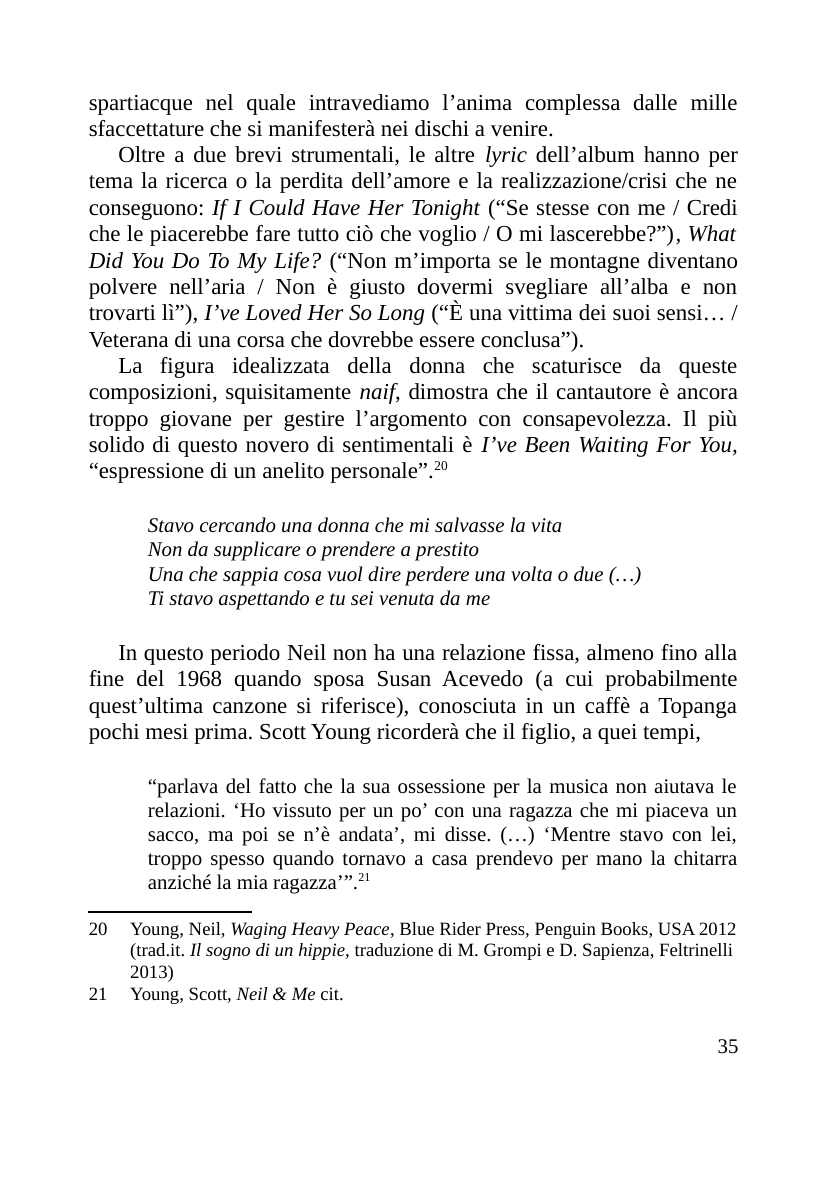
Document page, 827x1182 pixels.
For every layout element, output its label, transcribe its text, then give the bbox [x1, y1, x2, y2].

text Una che sappia cosa vuol dire perdere una volta o due (…) [148, 561, 738, 586]
text Oltre a due brevi strumentali, le altre lyric dell’album hanno per tema la ricerca o la perdita dell’amore e la realizzazione/crisi che ne conseguono: If I Could Have Her Tonight (“Se stesse con me / Credi che le piacerebbe fare tutto ciò che voglio / O mi lascerebbe?”), What Did You Do To My Life? (“Non m’importa se le montagne diventano polvere nell’aria / Non è giusto dovermi svegliare all’alba e non trovarti lì”), I’ve Loved Her So Long (“È una vittima dei suoi sensi… / Veterana di una corsa che dovrebbe essere conclusa”). [88, 141, 738, 352]
text Ti stavo aspettando e tu sei venuta da me [148, 586, 738, 609]
text Young, Neil, Waging Heavy Peace, Blue Rider Press, Penguin Books, USA 2012 (trad.it. Il sogno di un hippie, traduzione di M. Grompi e D. Sapienza, Feltrinelli 2013) [88, 918, 738, 982]
text “parlava del fatto che la sua ossessione per la musica non aiutava le relazioni. ‘Ho vissuto per un po’ con una ragazza che mi piaceva un sacco, ma poi se n’è andata’, mi disse. (…) ‘Mentre stavo con lei, troppo spesso quando tornavo a casa prendevo per mano la chitarra anziché la mia ragazza’”. [148, 774, 738, 894]
text Stavo cercando una donna che mi salvasse la vita Non da supplicare o prendere a prestito [148, 513, 738, 561]
text spartiacque nel quale intravediamo l’anima complessa dalle mille sfaccettature che si manifesterà nei dischi a venire. [88, 88, 738, 141]
text La figura idealizzata della donna che scaturisce da queste composizioni, squisitamente naif, dimostra che il cantautore è ancora troppo giovane per gestire l’argomento con consapevolezza. Il più solido di questo novero di sentimentali è I’ve Been Waiting For You, “espressione di un anelito personale”. [88, 352, 738, 484]
text Young, Scott, Neil & Me cit. [88, 982, 738, 1004]
text In questo periodo Neil non ha una relazione fissa, almeno fino alla fine del 1968 quando sposa Susan Acevedo (a cui probabilmente quest’ultima canzone si riferisce), conosciuta in un caffè a Topanga pochi mesi prima. Scott Young ricorderà che il figlio, a quei tempi, [88, 639, 738, 744]
